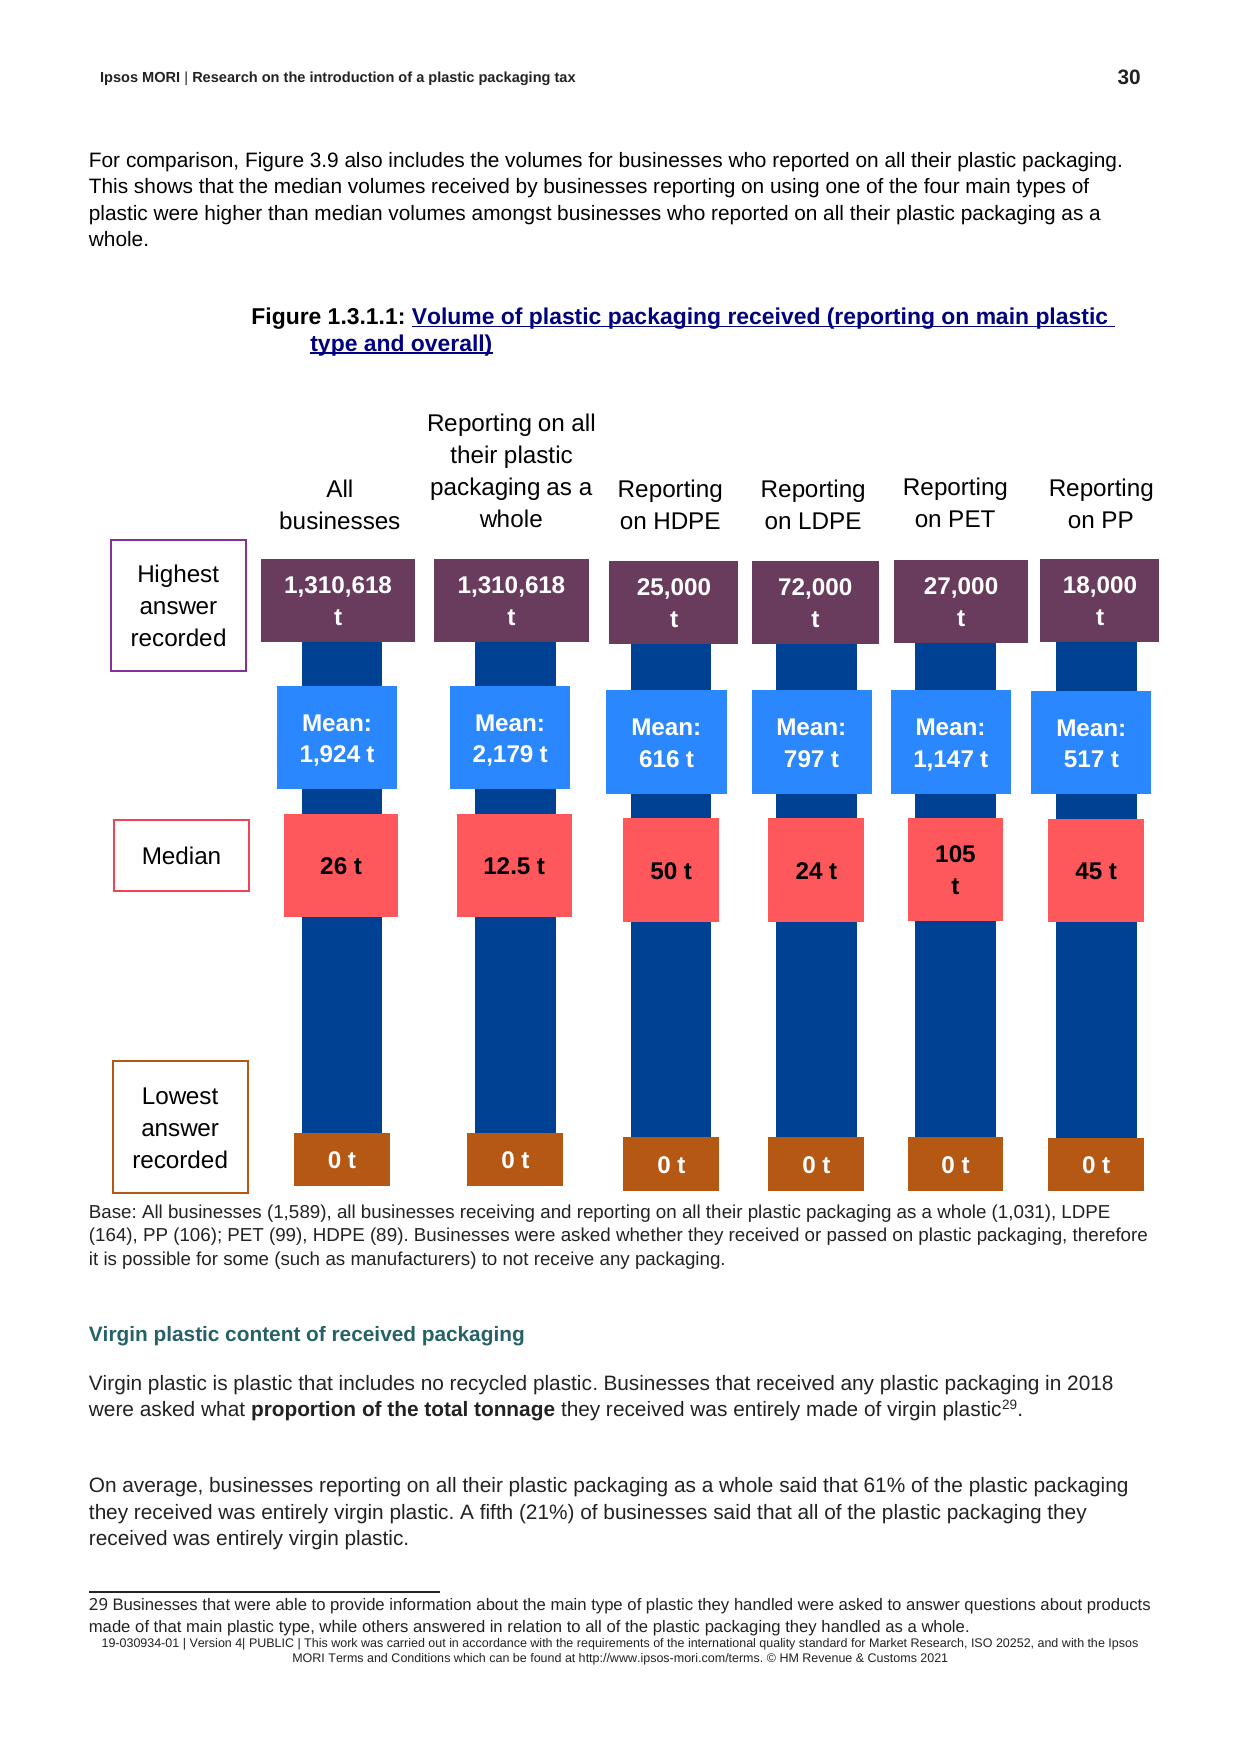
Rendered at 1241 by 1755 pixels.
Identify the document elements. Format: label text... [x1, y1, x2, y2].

subtitle Virgin plastic content of received packaging [89, 1322, 1152, 1346]
text Base: All businesses (1,589), all businesses receiving and reporting on all their plastic packaging as a whole (1,031), LDPE (164), PP (106); PET (99), HDPE (89). Businesses were asked whether they received or passed on plastic packaging, therefore it is possible for some (such as manufacturers) to not receive any packaging. [89, 381, 1152, 398]
text Businesses that were able to provide information about the main type of plastic they handled were asked to answer questions about products made of that main plastic type, while others answered in relation to all of the plastic packaging they handled as a whole. [89, 1592, 1152, 1636]
list Volume of plastic packaging received (reporting on main plastic type and overall) [251, 303, 1152, 356]
text Base: All businesses (1,589), all businesses receiving and reporting on all their plastic packaging as a whole (1,031), LDPE (164), PP (106); PET (99), HDPE (89). Businesses were asked whether they received or passed on plastic packaging, therefore it is possible for some (such as manufacturers) to not receive any packaging. [89, 1217, 1152, 1269]
text Virgin plastic is plastic that includes no recycled plastic. Businesses that received any plastic packaging in 2018 were asked what proportion of the total tonnage they received was entirely made of virgin plastic. [89, 1371, 1152, 1421]
text For comparison, Figure 3.9 also includes the volumes for businesses who reported on all their plastic packaging. This shows that the median volumes received by businesses reporting on using one of the four main types of plastic were higher than median volumes amongst businesses who reported on all their plastic packaging as a whole. [89, 148, 1152, 251]
text On average, businesses reporting on all their plastic packaging as a whole said that 61% of the plastic packaging they received was entirely virgin plastic. A fifth (21%) of businesses said that all of the plastic packaging they received was entirely virgin plastic. [89, 1473, 1152, 1550]
